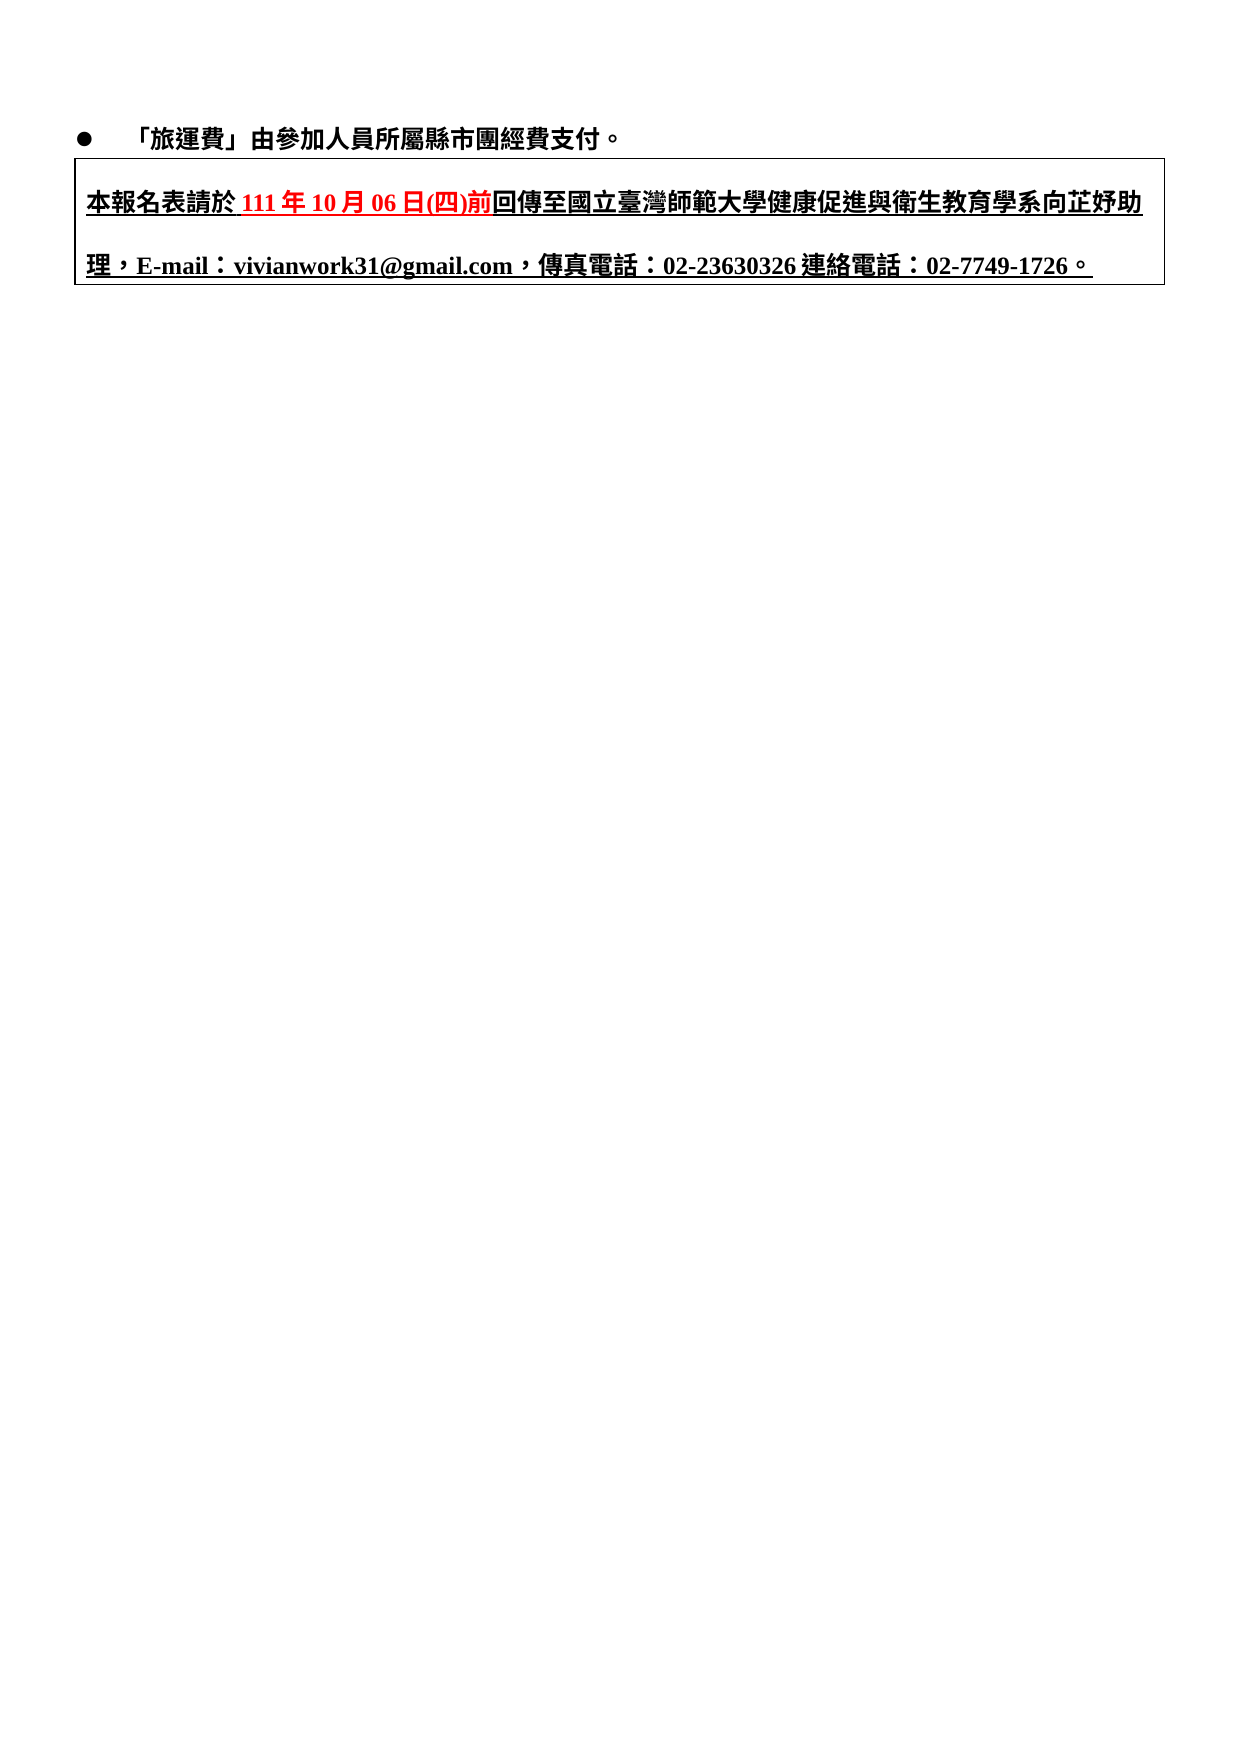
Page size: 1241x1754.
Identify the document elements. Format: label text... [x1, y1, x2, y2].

table_header 本報名表請於111年10月06日(四)前回傳至國立臺灣師範大學健康促進與衛生教育學系向芷妤助理，E-mail：vivianwork31@gmail.com，傳真電話：02-23630326連絡電話：02-7749-1726。 [76, 159, 1164, 284]
list 「旅運費」由參加人員所屬縣市團經費支付。 [75, 96, 1165, 158]
